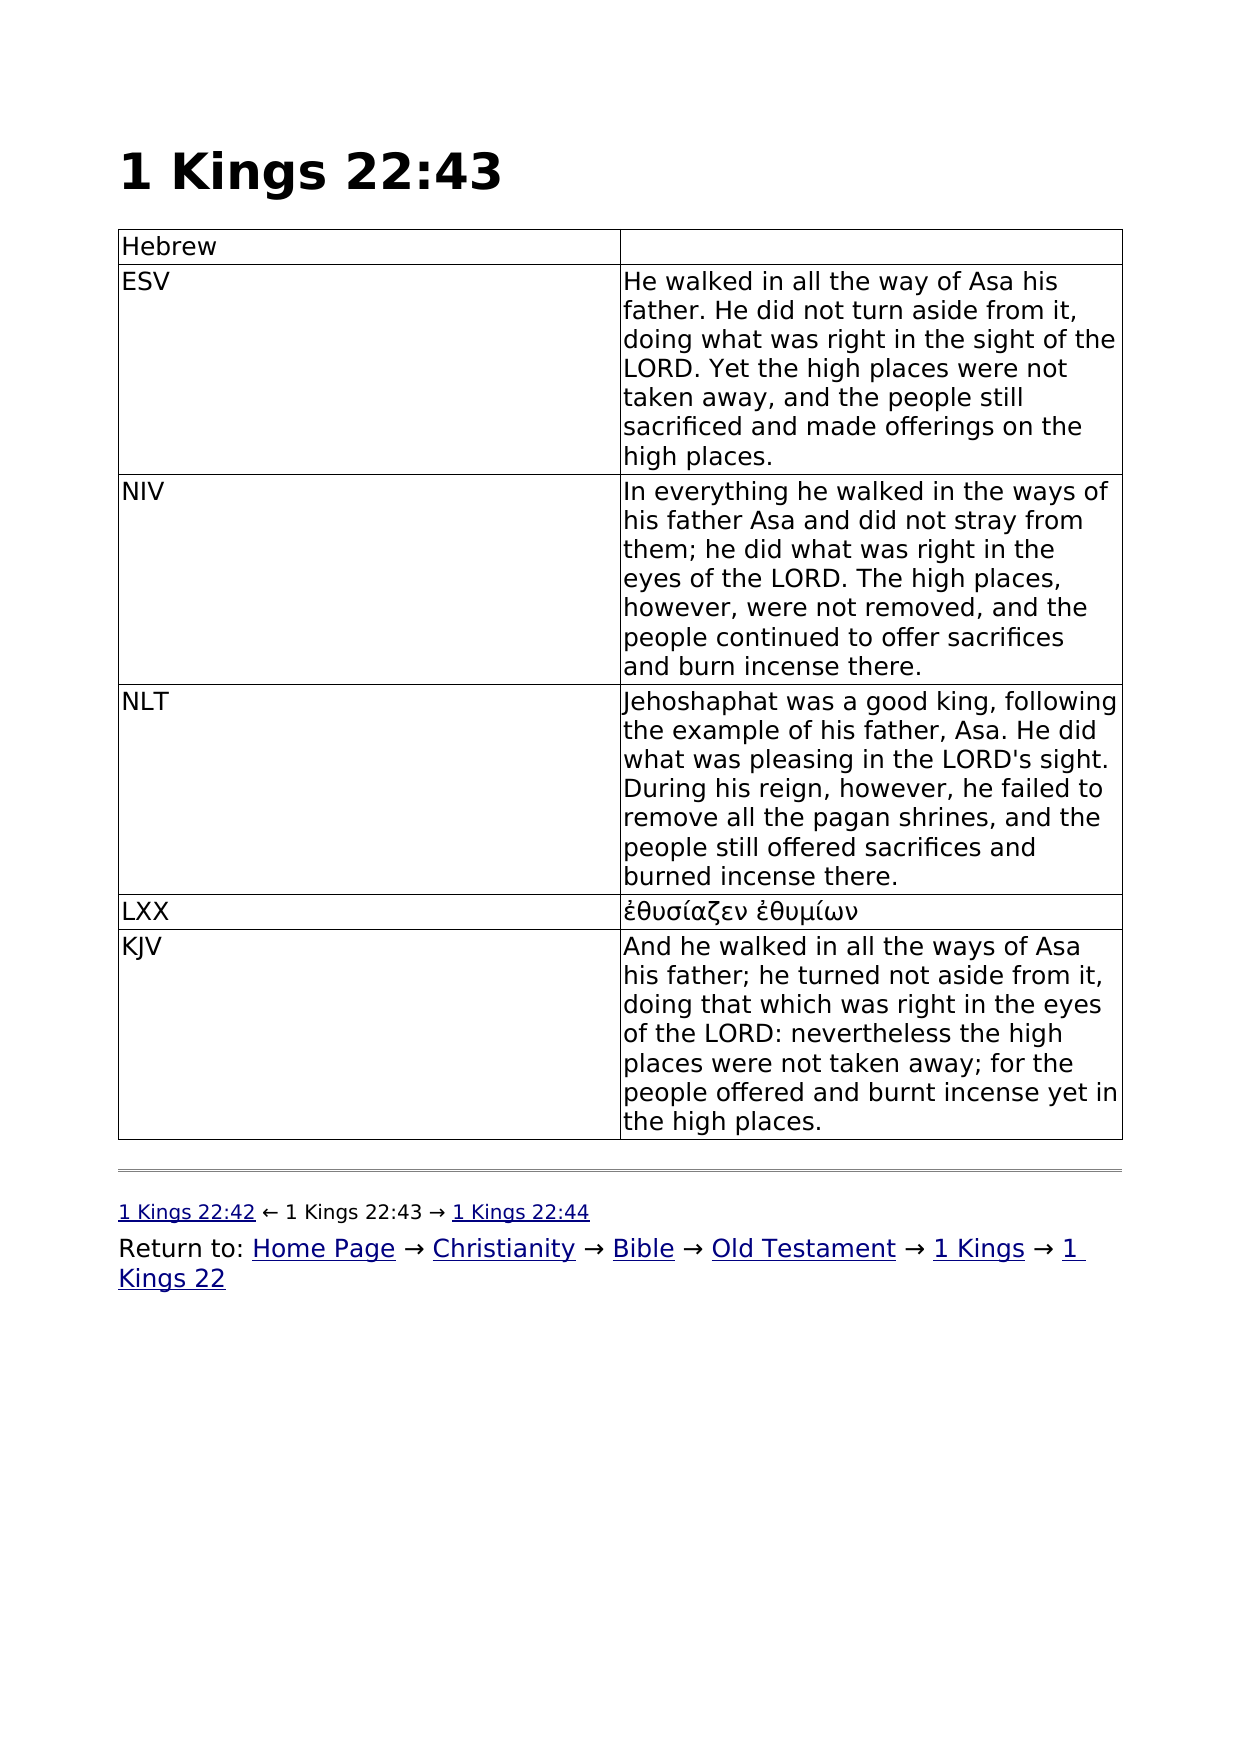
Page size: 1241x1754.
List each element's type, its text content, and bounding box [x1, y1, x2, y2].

text Return to: Home Page → Christianity → Bible → Old Testament → 1 Kings → 1 Kings 22 [118, 1234, 1122, 1293]
table_cell ESV [119, 265, 620, 474]
table_cell ἐθυσίαζεν ἐθυμίων [621, 895, 1122, 929]
table_cell KJV [119, 930, 620, 1139]
table_cell Jehoshaphat was a good king, following the example of his father, Asa. He did what was pleasing in the LORD's sight. During his reign, however, he failed to remove all the pagan shrines, and the people still offered sacrifices and burned incense there. [621, 685, 1122, 894]
table_cell And he walked in all the ways of Asa his father; he turned not aside from it, doing that which was right in the eyes of the LORD: nevertheless the high places were not taken away; for the people offered and burnt incense yet in the high places. [621, 930, 1122, 1139]
table_cell NLT [119, 685, 620, 894]
subtitle 1 Kings 22:43 [118, 143, 1122, 201]
table_cell LXX [119, 895, 620, 929]
table_cell NIV [119, 475, 620, 684]
table_header Hebrew [119, 230, 620, 264]
table_header [621, 230, 1122, 264]
table_cell He walked in all the way of Asa his father. He did not turn aside from it, doing what was right in the sight of the LORD. Yet the high places were not taken away, and the people still sacrificed and made offerings on the high places. [621, 265, 1122, 474]
table_cell In everything he walked in the ways of his father Asa and did not stray from them; he did what was right in the eyes of the LORD. The high places, however, were not removed, and the people continued to offer sacrifices and burn incense there. [621, 475, 1122, 684]
text 1 Kings 22:42 ← 1 Kings 22:43 → 1 Kings 22:44 [118, 1201, 1122, 1234]
